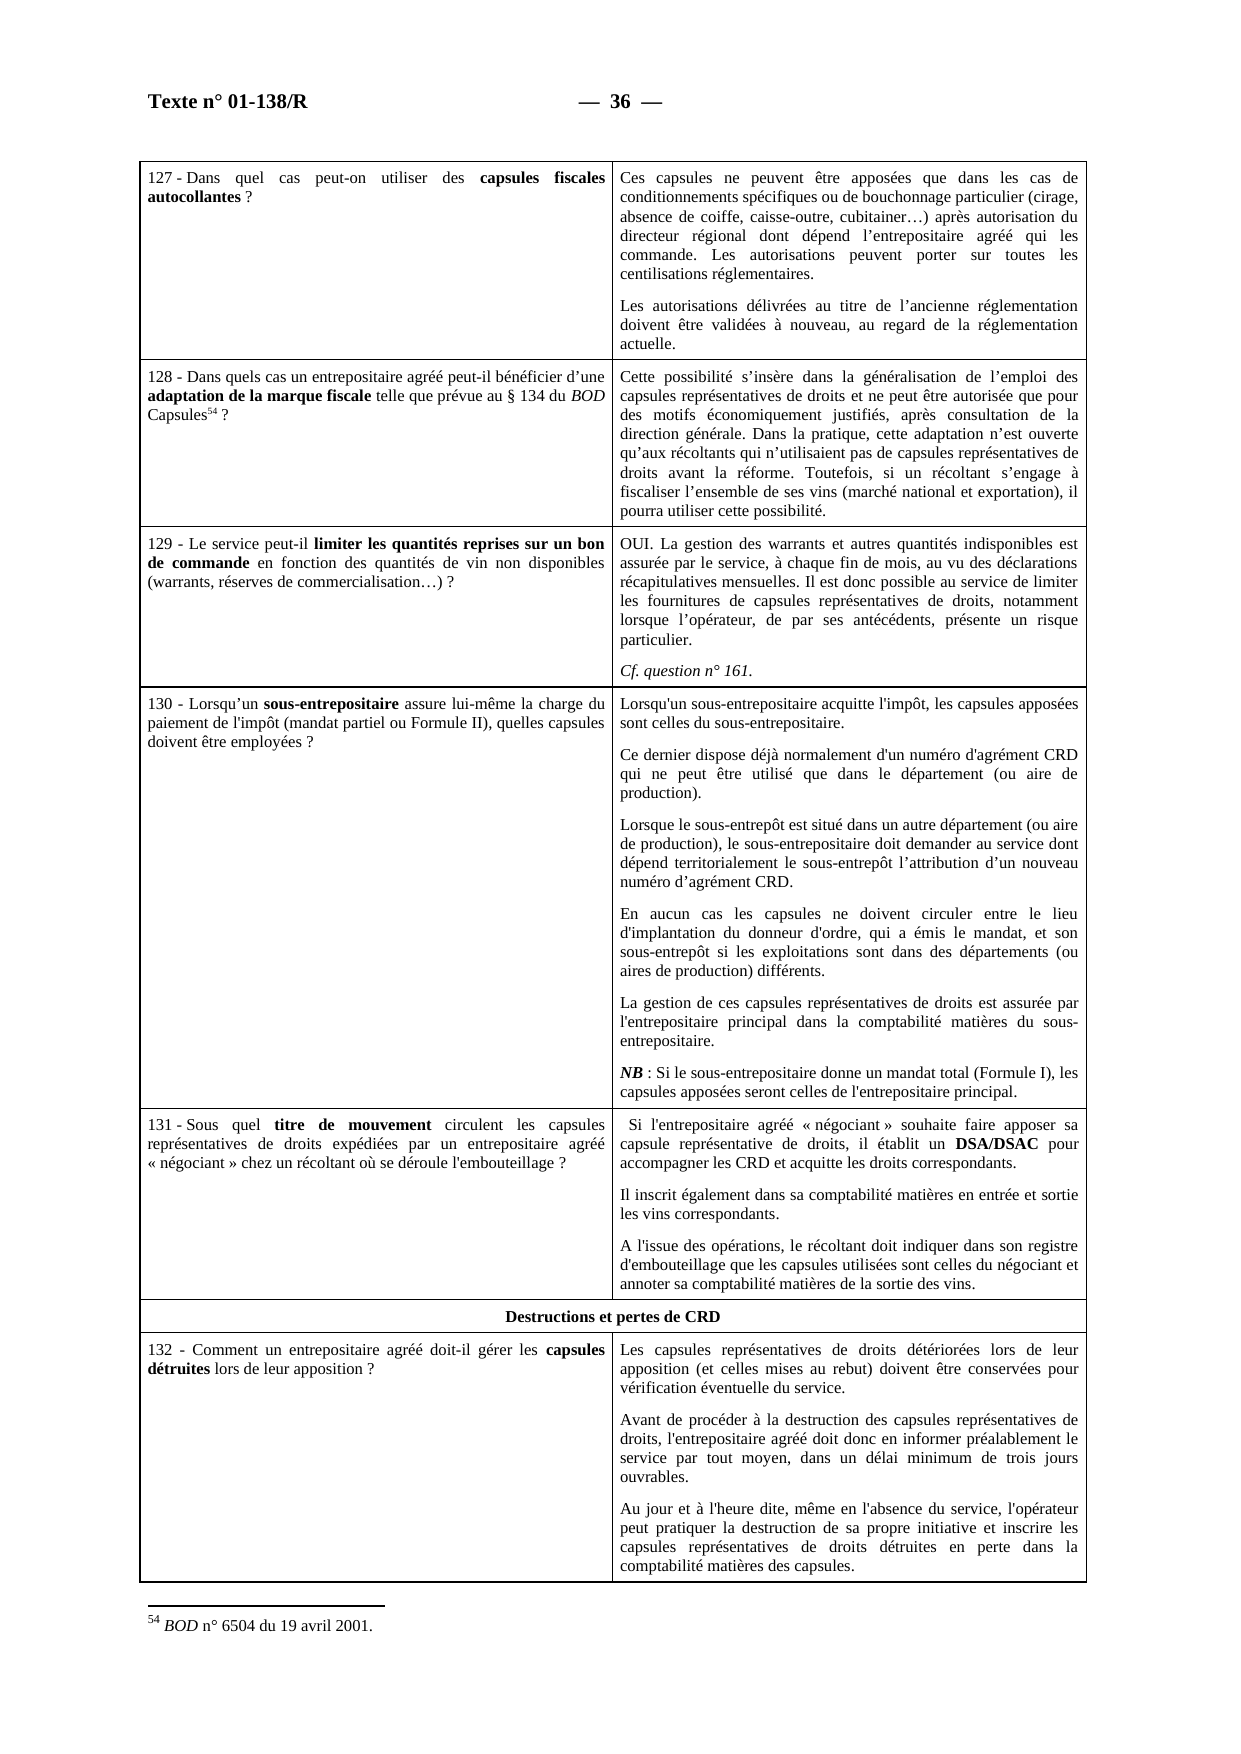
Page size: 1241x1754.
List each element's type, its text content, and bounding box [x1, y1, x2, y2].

table_cell 130 - Lorsqu’un sous-entrepositaire assure lui-même la charge du paiement de l'impôt (mandat partiel ou Formule II), quelles capsules doivent être employées ? [141, 688, 612, 1107]
table_header Ces capsules ne peuvent être apposées que dans les cas de conditionnements spécifiques ou de bouchonnage particulier (cirage, absence de coiffe, caisse-outre, cubitainer…) après autorisation du directeur régional dont dépend l’entrepositaire agréé qui les commande. Les autorisations peuvent porter sur toutes les centilisations réglementaires. Les autorisations délivrées au titre de l’ancienne réglementation doivent être validées à nouveau, au regard de la réglementation actuelle. [613, 162, 1086, 359]
table_cell OUI. La gestion des warrants et autres quantités indisponibles est assurée par le service, à chaque fin de mois, au vu des déclarations récapitulatives mensuelles. Il est donc possible au service de limiter les fournitures de capsules représentatives de droits, notamment lorsque l’opérateur, de par ses antécédents, présente un risque particulier. Cf. question n° 161. [613, 527, 1086, 686]
table_cell Destructions et pertes de CRD [141, 1300, 1086, 1332]
table_cell Lorsqu'un sous-entrepositaire acquitte l'impôt, les capsules apposées sont celles du sous-entrepositaire. Ce dernier dispose déjà normalement d'un numéro d'agrément CRD qui ne peut être utilisé que dans le département (ou aire de production). Lorsque le sous-entrepôt est situé dans un autre département (ou aire de production), le sous-entrepositaire doit demander au service dont dépend territorialement le sous-entrepôt l’attribution d’un nouveau numéro d’agrément CRD. En aucun cas les capsules ne doivent circuler entre le lieu d'implantation du donneur d'ordre, qui a émis le mandat, et son sous-entrepôt si les exploitations sont dans des départements (ou aires de production) différents. La gestion de ces capsules représentatives de droits est assurée par l'entrepositaire principal dans la comptabilité matières du sous-entrepositaire. NB : Si le sous-entrepositaire donne un mandat total (Formule I), les capsules apposées seront celles de l'entrepositaire principal. [613, 688, 1086, 1107]
table_header 127 - Dans quel cas peut-on utiliser des capsules fiscales autocollantes ? [141, 162, 612, 359]
table_cell 132 - Comment un entrepositaire agréé doit-il gérer les capsules détruites lors de leur apposition ? [141, 1333, 612, 1581]
table_cell 129 - Le service peut-il limiter les quantités reprises sur un bon de commande en fonction des quantités de vin non disponibles (warrants, réserves de commercialisation…) ? [141, 527, 612, 686]
table_cell 131 - Sous quel titre de mouvement circulent les capsules représentatives de droits expédiées par un entrepositaire agréé « négociant » chez un récoltant où se déroule l'embouteillage ? [141, 1109, 612, 1299]
table_cell Si l'entrepositaire agréé « négociant » souhaite faire apposer sa capsule représentative de droits, il établit un DSA/DSAC pour accompagner les CRD et acquitte les droits correspondants. Il inscrit également dans sa comptabilité matières en entrée et sortie les vins correspondants. A l'issue des opérations, le récoltant doit indiquer dans son registre d'embouteillage que les capsules utilisées sont celles du négociant et annoter sa comptabilité matières de la sortie des vins. [613, 1109, 1086, 1299]
table_cell Cette possibilité s’insère dans la généralisation de l’emploi des capsules représentatives de droits et ne peut être autorisée que pour des motifs économiquement justifiés, après consultation de la direction générale. Dans la pratique, cette adaptation n’est ouverte qu’aux récoltants qui n’utilisaient pas de capsules représentatives de droits avant la réforme. Toutefois, si un récoltant s’engage à fiscaliser l’ensemble de ses vins (marché national et exportation), il pourra utiliser cette possibilité. [613, 360, 1086, 526]
table_cell 128 - Dans quels cas un entrepositaire agréé peut-il bénéficier d’une adaptation de la marque fiscale telle que prévue au § 134 du BOD Capsules ? [141, 360, 612, 526]
table_cell Les capsules représentatives de droits détériorées lors de leur apposition (et celles mises au rebut) doivent être conservées pour vérification éventuelle du service. Avant de procéder à la destruction des capsules représentatives de droits, l'entrepositaire agréé doit donc en informer préalablement le service par tout moyen, dans un délai minimum de trois jours ouvrables. Au jour et à l'heure dite, même en l'absence du service, l'opérateur peut pratiquer la destruction de sa propre initiative et inscrire les capsules représentatives de droits détruites en perte dans la comptabilité matières des capsules. [613, 1333, 1086, 1581]
